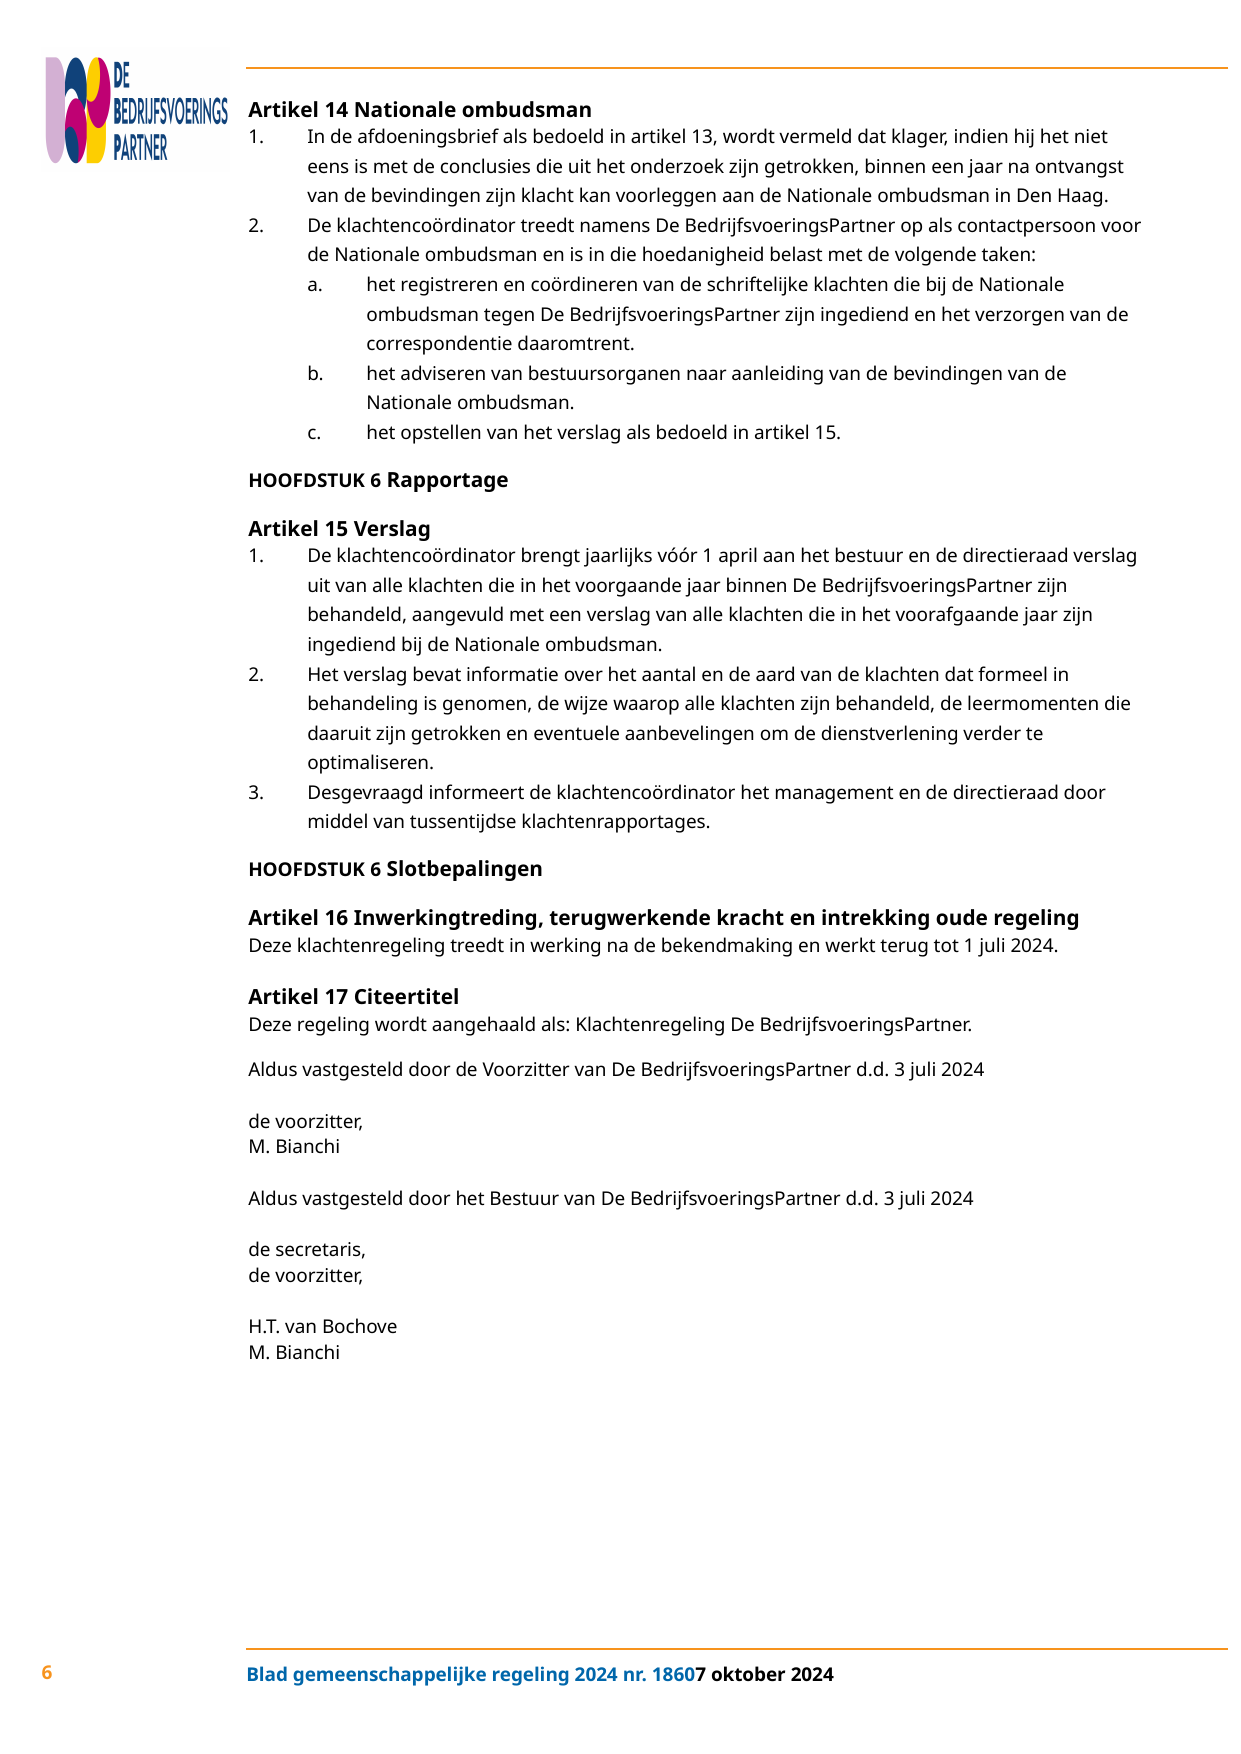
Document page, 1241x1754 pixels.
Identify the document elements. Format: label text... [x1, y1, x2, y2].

text de voorzitter, [248, 1108, 1152, 1134]
text Deze regeling wordt aangehaald als: Klachtenregeling De BedrijfsvoeringsPartner. [248, 1011, 1152, 1037]
list De klachtencoördinator brengt jaarlijks vóór 1 april aan het bestuur en de directieraad verslag uit van alle klachten die in het voorgaande jaar binnen De BedrijfsvoeringsPartner zijn behandeld, aangevuld met een verslag van alle klachten die in het voorafgaande jaar zijn ingediend bij de Nationale ombudsman. [248, 542, 1152, 657]
text H.T. van Bochove [248, 1314, 1152, 1339]
text Aldus vastgesteld door het Bestuur van De BedrijfsvoeringsPartner d.d. 3 juli 2024 [248, 1185, 1152, 1211]
list het registreren en coördineren van de schriftelijke klachten die bij de Nationale ombudsman tegen De BedrijfsvoeringsPartner zijn ingediend en het verzorgen van de correspondentie daaromtrent. [307, 271, 1152, 356]
text Artikel 17 Citeertitel [248, 982, 1152, 1011]
list In de afdoeningsbrief als bedoeld in artikel 13, wordt vermeld dat klager, indien hij het niet eens is met de conclusies die uit het onderzoek zijn getrokken, binnen een jaar na ontvangst van de bevindingen zijn klacht kan voorleggen aan de Nationale ombudsman in Den Haag. [248, 123, 1152, 208]
text de secretaris, [248, 1237, 1152, 1262]
list De klachtencoördinator treedt namens De BedrijfsvoeringsPartner op als contactpersoon voor de Nationale ombudsman en is in die hoedanigheid belast met de volgende taken: [248, 212, 1152, 267]
text de voorzitter, [248, 1262, 1152, 1288]
text Aldus vastgesteld door de Voorzitter van De BedrijfsvoeringsPartner d.d. 3 juli 2024 [248, 1056, 1152, 1082]
picture [41, 47, 231, 172]
text Artikel 15 Verslag [248, 514, 1152, 542]
list Het verslag bevat informatie over het aantal en de aard van de klachten dat formeel in behandeling is genomen, de wijze waarop alle klachten zijn behandeld, de leermomenten die daaruit zijn getrokken en eventuele aanbevelingen om de dienstverlening verder te optimaliseren. [248, 661, 1152, 775]
text M. Bianchi [248, 1339, 1152, 1365]
text HOOFDSTUK 6 Slotbepalingen [248, 854, 1152, 883]
text M. Bianchi [248, 1134, 1152, 1159]
text Artikel 14 Nationale ombudsman [248, 95, 1152, 123]
list het adviseren van bestuursorganen naar aanleiding van de bevindingen van de Nationale ombudsman. [307, 360, 1152, 415]
text HOOFDSTUK 6 Rapportage [248, 465, 1152, 493]
list het opstellen van het verslag als bedoeld in artikel 15. [307, 419, 1152, 445]
list Desgevraagd informeert de klachtencoördinator het management en de directieraad door middel van tussentijdse klachtenrapportages. [248, 779, 1152, 834]
text Deze klachtenregeling treedt in werking na de bekendmaking en werkt terug tot 1 juli 2024. [248, 932, 1152, 958]
text Artikel 16 Inwerkingtreding, terugwerkende kracht en intrekking oude regeling [248, 903, 1152, 932]
